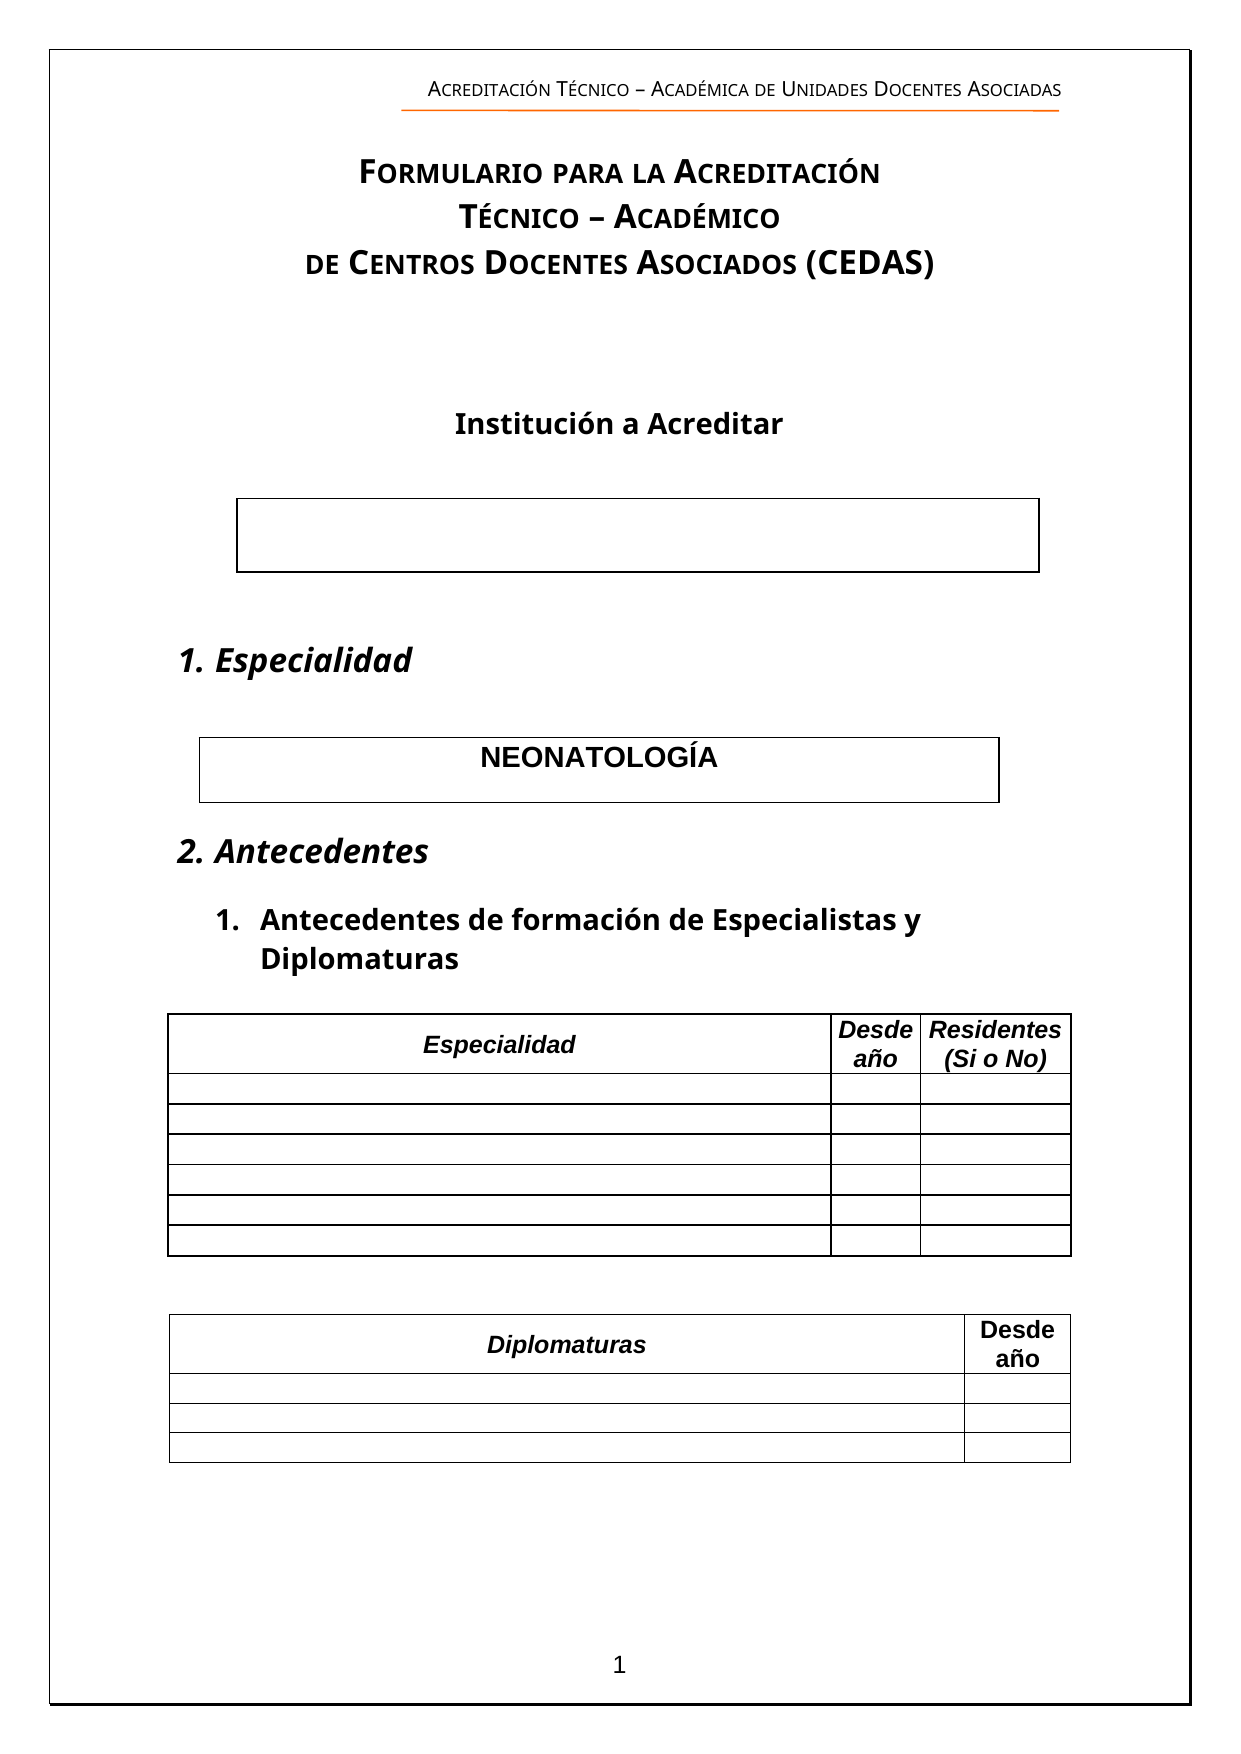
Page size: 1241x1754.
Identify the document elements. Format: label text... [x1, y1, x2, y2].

table_header Especialidad [169, 1015, 830, 1073]
table_header Diplomaturas [170, 1315, 964, 1373]
table_cell [169, 1226, 830, 1254]
table_cell [170, 1433, 964, 1462]
table_cell [832, 1135, 920, 1164]
subtitle Técnico – Académico [177, 193, 1061, 238]
table_cell [832, 1226, 920, 1254]
table_cell [169, 1135, 830, 1164]
table_cell [921, 1165, 1070, 1194]
table_cell [832, 1105, 920, 1133]
table_cell [965, 1433, 1070, 1462]
subtitle Antecedentes [177, 828, 1061, 874]
subtitle Antecedentes de formación de Especialistas y Diplomaturas [215, 899, 1061, 978]
table_cell [170, 1374, 964, 1402]
table_cell [965, 1374, 1070, 1402]
table_cell [169, 1074, 830, 1103]
subtitle Especialidad [177, 637, 1061, 683]
table_cell [921, 1196, 1070, 1224]
table_cell [921, 1226, 1070, 1254]
table_cell [169, 1165, 830, 1194]
subtitle Formulario para la Acreditación [177, 148, 1061, 193]
table_cell [965, 1404, 1070, 1432]
table_cell [169, 1196, 830, 1224]
table_header Desde año [832, 1015, 920, 1073]
table_cell [832, 1165, 920, 1194]
table_cell [921, 1105, 1070, 1133]
subtitle de Centros Docentes Asociados (CEDAS) [177, 238, 1061, 284]
table_cell [832, 1074, 920, 1103]
table_cell [921, 1074, 1070, 1103]
table_header Residentes (Si o No) [921, 1015, 1070, 1073]
table_cell [169, 1105, 830, 1133]
table_cell [921, 1135, 1070, 1164]
subtitle Institución a Acreditar [177, 403, 1061, 443]
text NEONATOLOGÍA [202, 740, 996, 774]
table_header Desde año [965, 1315, 1070, 1373]
table_cell [832, 1196, 920, 1224]
table_cell [170, 1404, 964, 1432]
